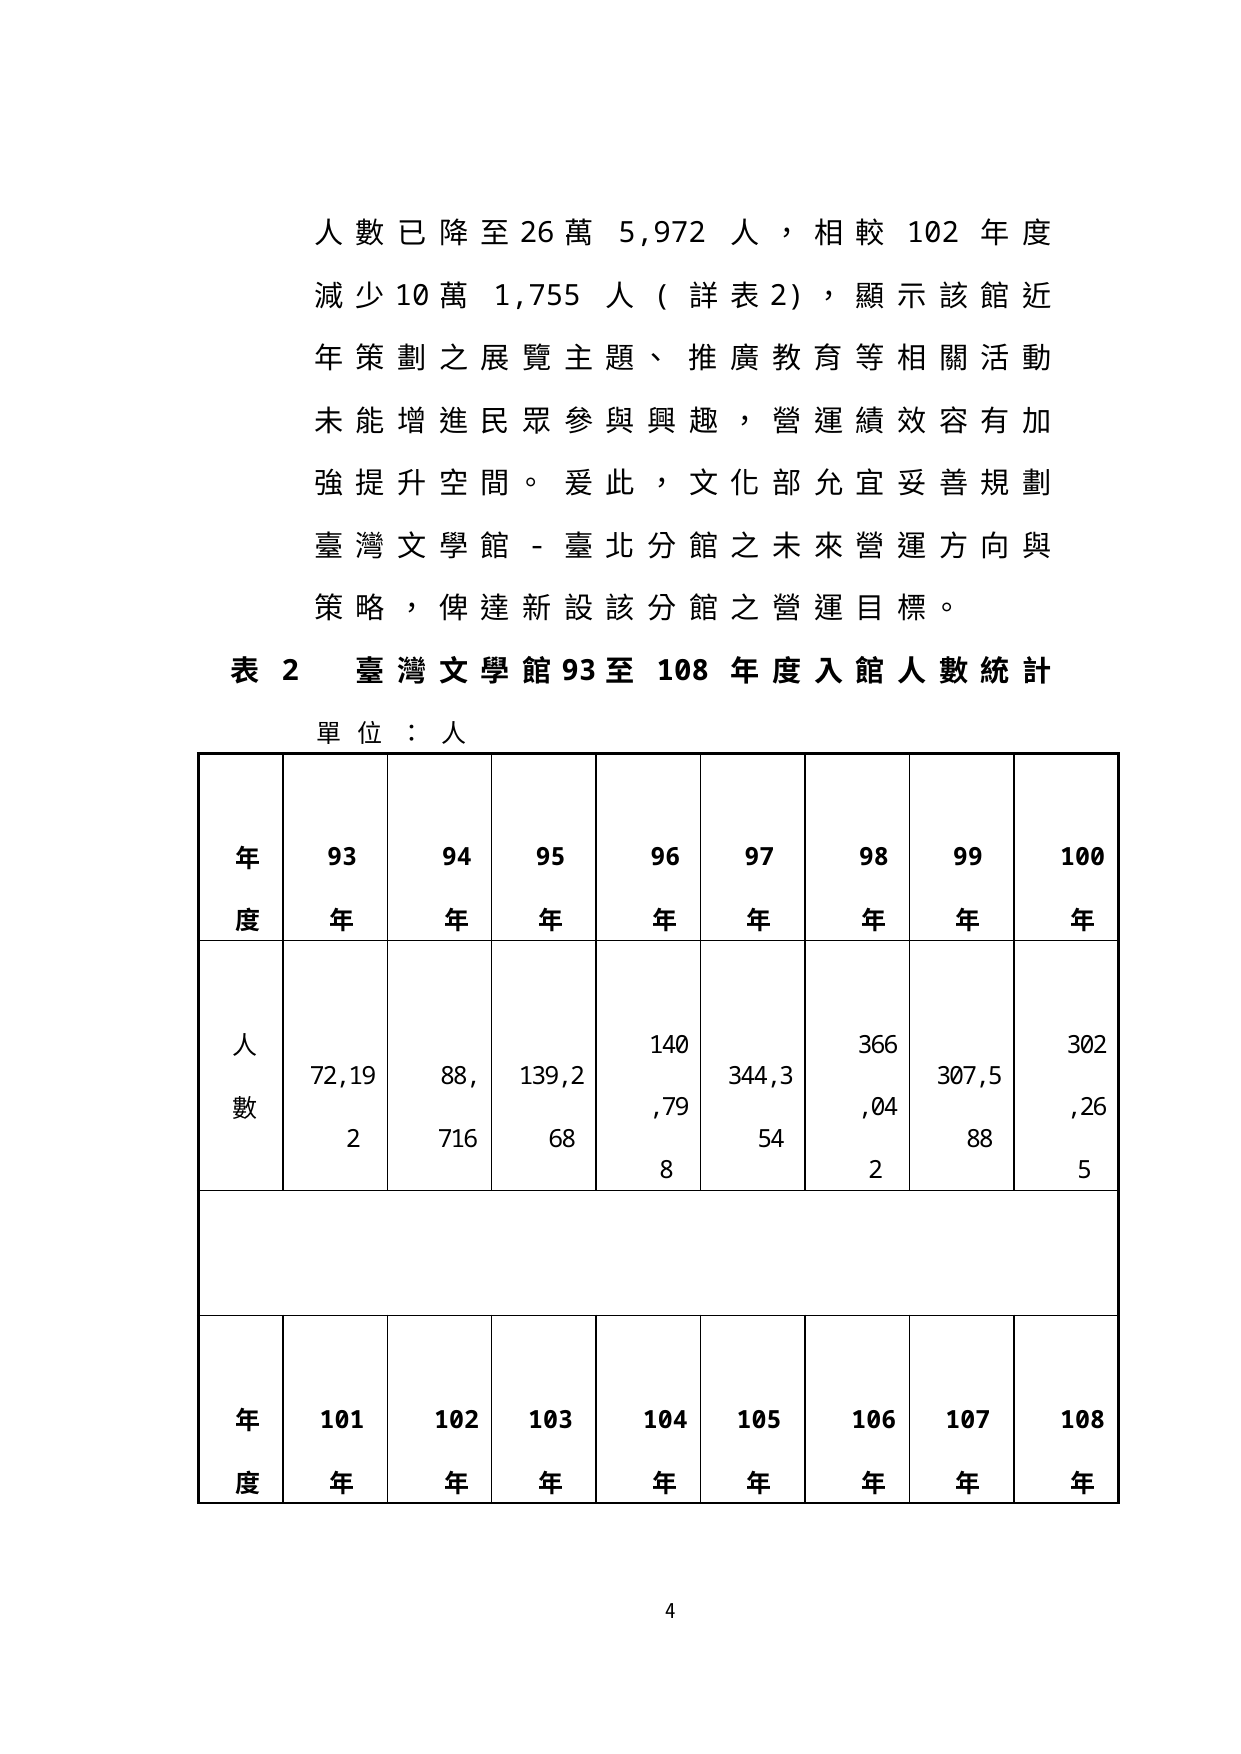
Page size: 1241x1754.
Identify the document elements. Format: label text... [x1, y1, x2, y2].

table_cell 344,354 [701, 941, 804, 1189]
table_cell 106年 [806, 1316, 909, 1502]
table_header 99年 [910, 755, 1013, 939]
table_cell 105年 [701, 1316, 804, 1502]
table_cell 104年 [597, 1316, 700, 1502]
table_cell 366,042 [806, 941, 909, 1189]
table_cell 307,588 [910, 941, 1013, 1189]
table_cell 107年 [910, 1316, 1013, 1502]
table_cell 139,268 [492, 941, 595, 1189]
table_header 94年 [388, 755, 491, 939]
table_header 98年 [806, 755, 909, 939]
table_header 96年 [597, 755, 700, 939]
table_cell [200, 1191, 1117, 1314]
text 查臺灣文學館於92年10月17日開館營運，93年度入館參觀人數計有7萬2,192人，之後每年入館人數呈增加趨勢，最高紀錄為102年度入館人數達36萬7,727人，但103年度以後即轉為減少，108年度入館人數已降至26萬5,972人，相較102年度減少10萬1,755人(詳表2)，顯示該館近年策劃之展覽主題、推廣教育等相關活動未能增進民眾參與興趣，營運績效容有加強提升空間。爰此，文化部允宜妥善規劃臺灣文學館-臺北分館之未來營運方向與策略，俾達新設該分館之營運目標。 [271, 189, 1058, 627]
table_cell 102年 [388, 1316, 491, 1502]
table_cell 年度 [200, 1316, 282, 1502]
table_cell 140,798 [597, 941, 700, 1189]
table_header 100年 [1015, 755, 1117, 939]
table_cell 103年 [492, 1316, 595, 1502]
table_cell 88,716 [388, 941, 491, 1189]
table_header 93年 [284, 755, 387, 939]
table_header 95年 [492, 755, 595, 939]
table_header 97年 [701, 755, 804, 939]
table_cell 108年 [1015, 1316, 1117, 1502]
text 表2 臺灣文學館93至108年度入館人數統計 單位：人 [184, 627, 1086, 752]
table_cell 302,265 [1015, 941, 1117, 1189]
table_cell 72,192 [284, 941, 387, 1189]
table_cell 人數 [200, 941, 282, 1189]
table_cell 101年 [284, 1316, 387, 1502]
table_header 年度 [200, 755, 282, 939]
